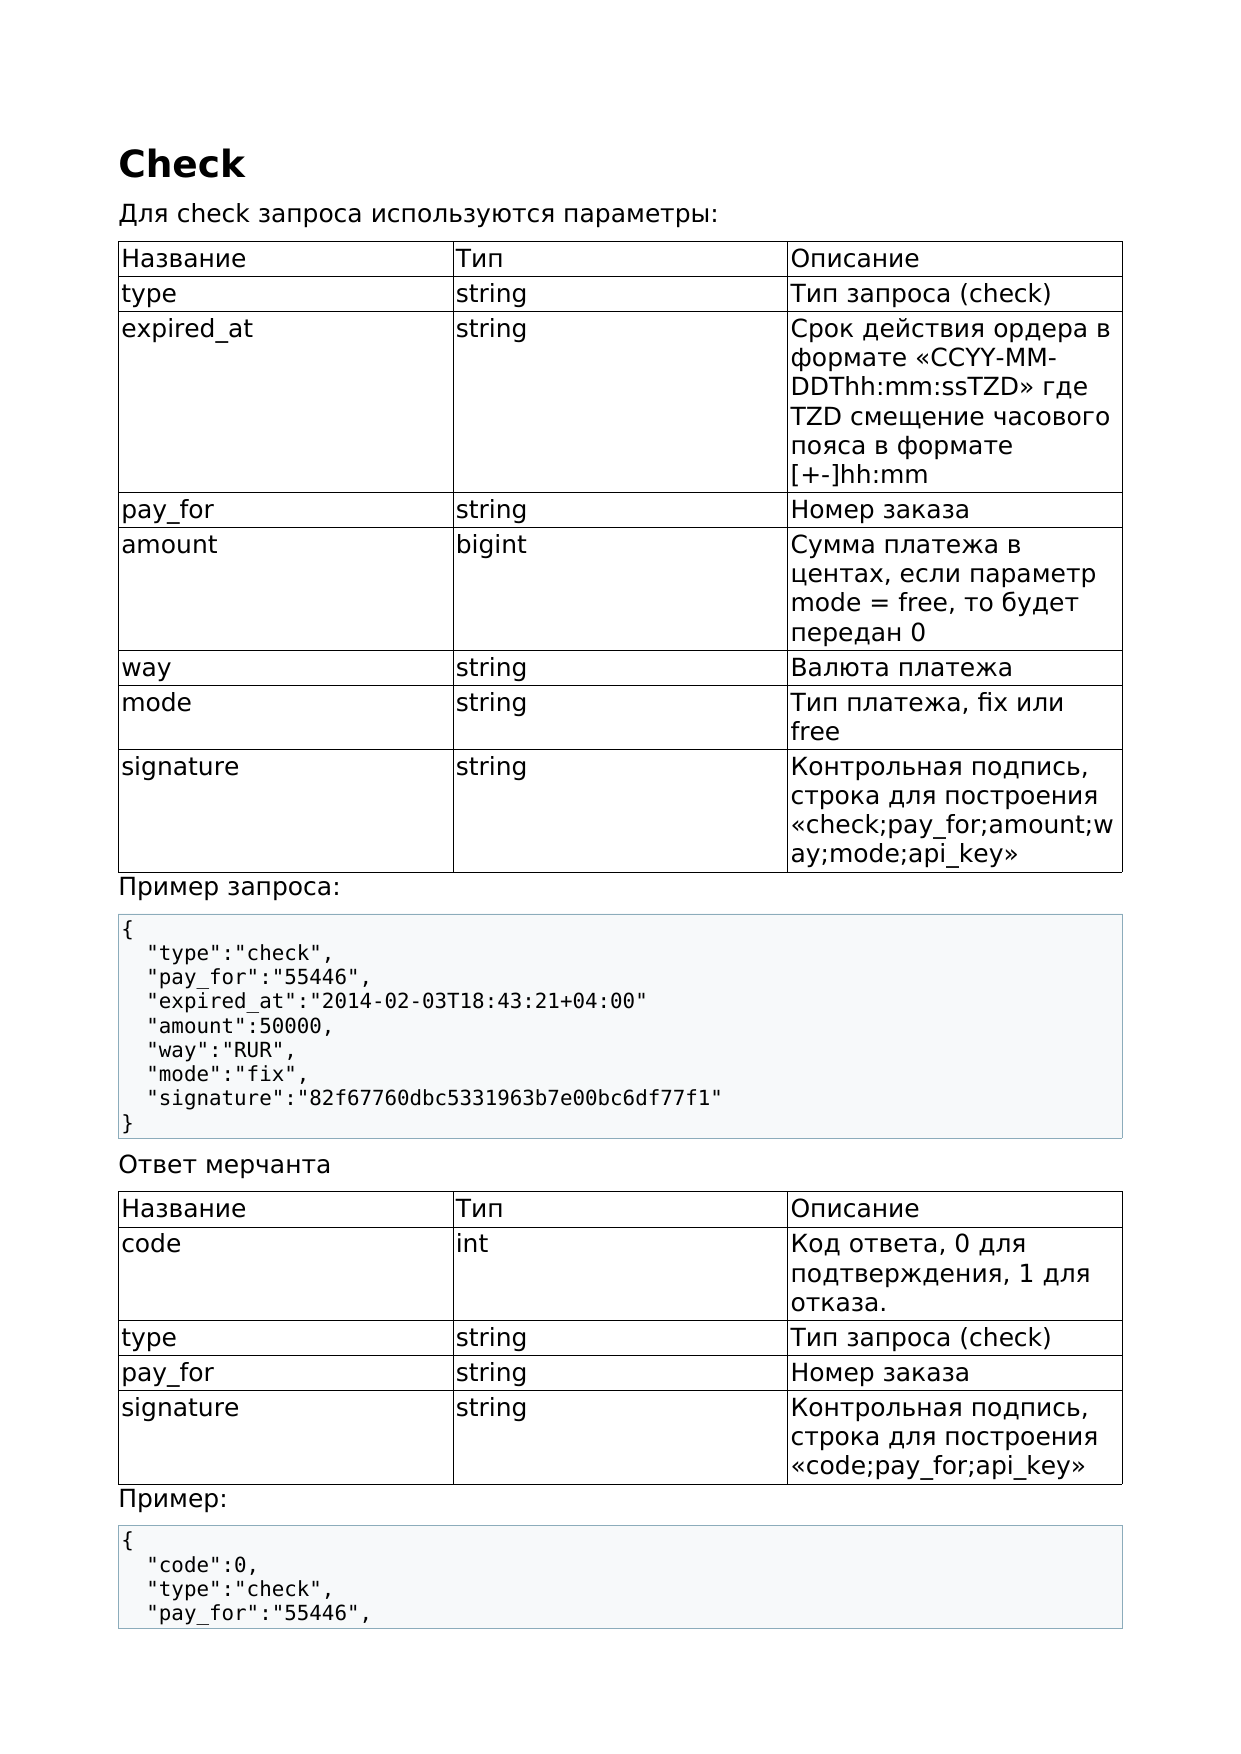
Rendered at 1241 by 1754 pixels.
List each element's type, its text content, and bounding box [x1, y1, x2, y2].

table_cell type [119, 1321, 453, 1355]
table_cell expired_at [119, 312, 453, 492]
table_cell way [119, 651, 453, 685]
text Ответ мерчанта [118, 1150, 1122, 1179]
table_header Тип [454, 242, 787, 276]
table_cell string [454, 1391, 787, 1484]
table_cell Номер заказа [788, 1356, 1122, 1390]
table_cell Валюта платежа [788, 651, 1122, 685]
table_cell amount [119, 528, 453, 650]
text { "code":0, "type":"check", "pay_for":"55446", [119, 1526, 1122, 1628]
table_cell string [454, 1321, 787, 1355]
table_cell string [454, 1356, 787, 1390]
table_cell bigint [454, 528, 787, 650]
table_header Тип [454, 1192, 787, 1227]
table_cell string [454, 312, 787, 492]
table_header Название [119, 1192, 453, 1227]
table_cell Сумма платежа в центах, если параметр mode = free, то будет передан 0 [788, 528, 1122, 650]
table_cell int [454, 1228, 787, 1320]
table_cell string [454, 686, 787, 749]
table_cell Код ответа, 0 для подтверждения, 1 для отказа. [788, 1228, 1122, 1320]
table_cell mode [119, 686, 453, 749]
table_cell Номер заказа [788, 493, 1122, 527]
table_cell Тип платежа, fix или free [788, 686, 1122, 749]
table_cell string [454, 651, 787, 685]
table_cell string [454, 277, 787, 311]
table_header Название [119, 242, 453, 276]
table_cell Тип запроса (check) [788, 1321, 1122, 1355]
table_cell pay_for [119, 1356, 453, 1390]
table_cell string [454, 750, 787, 872]
subtitle Check [118, 143, 1122, 187]
table_cell string [454, 493, 787, 527]
text { "type":"check", "pay_for":"55446", "expired_at":"2014-02-03T18:43:21+04:00" "amount":50000, "way":"RUR", "mode":"fix", "signature":"82f67760dbc5331963b7e00bc6df77f1" } [119, 915, 1122, 1138]
text Пример запроса: [118, 873, 1122, 901]
table_cell code [119, 1228, 453, 1320]
table_cell signature [119, 1391, 453, 1484]
table_cell signature [119, 750, 453, 872]
table_cell Контрольная подпись, строка для построения «code;pay_for;api_key» [788, 1391, 1122, 1484]
table_header Описание [788, 1192, 1122, 1227]
table_cell pay_for [119, 493, 453, 527]
table_cell Cрок действия ордера в формате «CCYY-MM-DDThh:mm:ssTZD» где TZD смещение часового пояса в формате [+-]hh:mm [788, 312, 1122, 492]
table_header Описание [788, 242, 1122, 276]
text Пример: [118, 1485, 1122, 1513]
table_cell type [119, 277, 453, 311]
table_cell Тип запроса (check) [788, 277, 1122, 311]
table_cell Контрольная подпись, строка для построения «check;pay_for;amount;way;mode;api_key» [788, 750, 1122, 872]
text Для check запроса используются параметры: [118, 199, 1122, 228]
